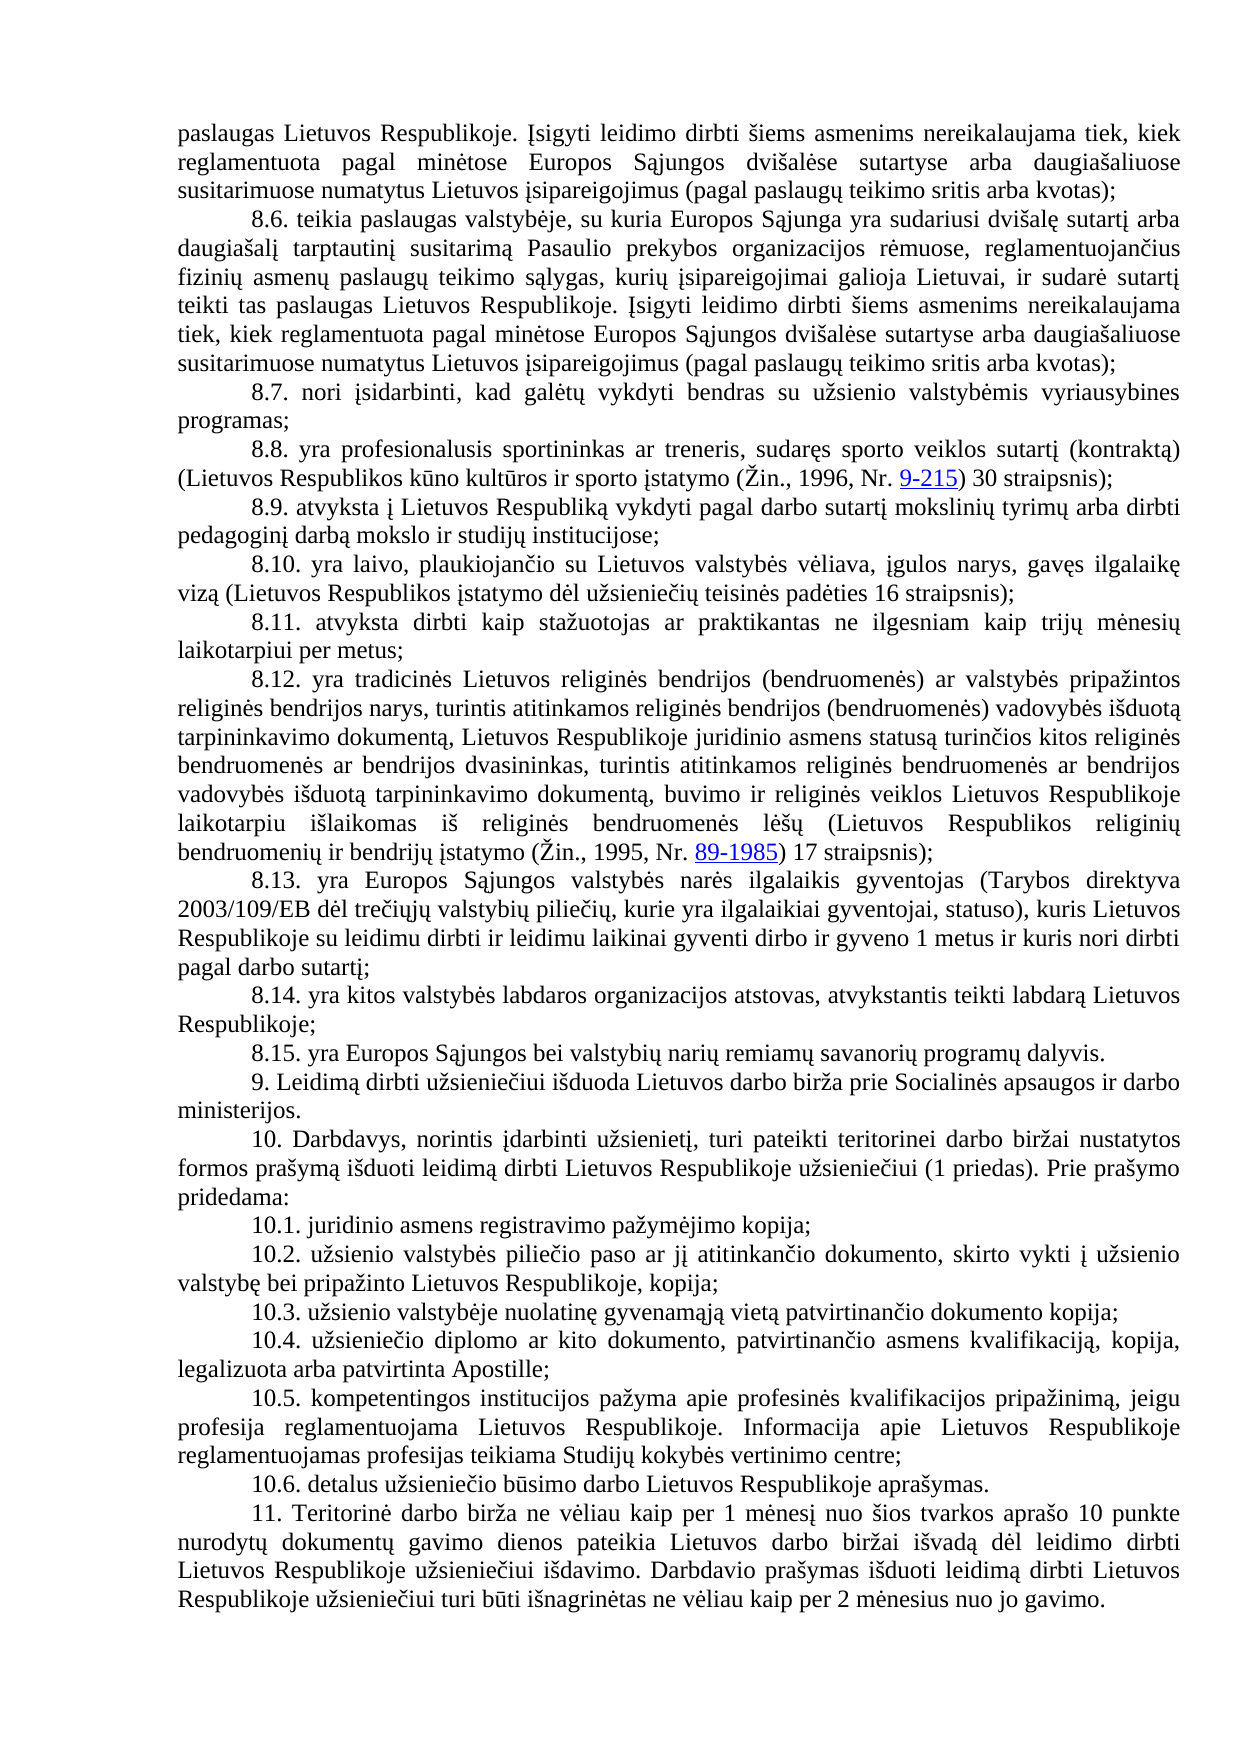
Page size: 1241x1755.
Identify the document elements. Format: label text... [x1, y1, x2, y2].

text 8.15. yra Europos Sąjungos bei valstybių narių remiamų savanorių programų dalyvis. [177, 1038, 1181, 1067]
text paslaugas Lietuvos Respublikoje. Įsigyti leidimo dirbti šiems asmenims nereikalaujama tiek, kiek reglamentuota pagal minėtose Europos Sąjungos dvišalėse sutartyse arba daugiašaliuose susitarimuose numatytus Lietuvos įsipareigojimus (pagal paslaugų teikimo sritis arba kvotas); [177, 118, 1181, 204]
text 10.6. detalus užsieniečio būsimo darbo Lietuvos Respublikoje aprašymas. [177, 1469, 1181, 1498]
text 8.9. atvyksta į Lietuvos Respubliką vykdyti pagal darbo sutartį mokslinių tyrimų arba dirbti pedagoginį darbą mokslo ir studijų institucijose; [177, 492, 1181, 549]
text 9. Leidimą dirbti užsieniečiui išduoda Lietuvos darbo birža prie Socialinės apsaugos ir darbo ministerijos. [177, 1067, 1181, 1124]
text 11. Teritorinė darbo birža ne vėliau kaip per 1 mėnesį nuo šios tvarkos aprašo 10 punkte nurodytų dokumentų gavimo dienos pateikia Lietuvos darbo biržai išvadą dėl leidimo dirbti Lietuvos Respublikoje užsieniečiui išdavimo. Darbdavio prašymas išduoti leidimą dirbti Lietuvos Respublikoje užsieniečiui turi būti išnagrinėtas ne vėliau kaip per 2 mėnesius nuo jo gavimo. [177, 1498, 1181, 1613]
text 8.12. yra tradicinės Lietuvos religinės bendrijos (bendruomenės) ar valstybės pripažintos religinės bendrijos narys, turintis atitinkamos religinės bendrijos (bendruomenės) vadovybės išduotą tarpininkavimo dokumentą, Lietuvos Respublikoje juridinio asmens statusą turinčios kitos religinės bendruomenės ar bendrijos dvasininkas, turintis atitinkamos religinės bendruomenės ar bendrijos vadovybės išduotą tarpininkavimo dokumentą, buvimo ir religinės veiklos Lietuvos Respublikoje laikotarpiu išlaikomas iš religinės bendruomenės lėšų (Lietuvos Respublikos religinių bendruomenių ir bendrijų įstatymo (Žin., 1995, Nr. 89-1985) 17 straipsnis); [177, 664, 1181, 866]
text 8.11. atvyksta dirbti kaip stažuotojas ar praktikantas ne ilgesniam kaip trijų mėnesių laikotarpiui per metus; [177, 607, 1181, 664]
text 10.4. užsieniečio diplomo ar kito dokumento, patvirtinančio asmens kvalifikaciją, kopija, legalizuota arba patvirtinta Apostille; [177, 1326, 1181, 1383]
text 8.13. yra Europos Sąjungos valstybės narės ilgalaikis gyventojas (Tarybos direktyva 2003/109/EB dėl trečiųjų valstybių piliečių, kurie yra ilgalaikiai gyventojai, statuso), kuris Lietuvos Respublikoje su leidimu dirbti ir leidimu laikinai gyventi dirbo ir gyveno 1 metus ir kuris nori dirbti pagal darbo sutartį; [177, 866, 1181, 981]
text 10.1. juridinio asmens registravimo pažymėjimo kopija; [177, 1211, 1181, 1239]
text 10.2. užsienio valstybės piliečio paso ar jį atitinkančio dokumento, skirto vykti į užsienio valstybę bei pripažinto Lietuvos Respublikoje, kopija; [177, 1239, 1181, 1297]
text 8.10. yra laivo, plaukiojančio su Lietuvos valstybės vėliava, įgulos narys, gavęs ilgalaikę vizą (Lietuvos Respublikos įstatymo dėl užsieniečių teisinės padėties 16 straipsnis); [177, 549, 1181, 607]
text 10.3. užsienio valstybėje nuolatinę gyvenamąją vietą patvirtinančio dokumento kopija; [177, 1297, 1181, 1326]
text 10. Darbdavys, norintis įdarbinti užsienietį, turi pateikti teritorinei darbo biržai nustatytos formos prašymą išduoti leidimą dirbti Lietuvos Respublikoje užsieniečiui (1 priedas). Prie prašymo pridedama: [177, 1124, 1181, 1211]
text 8.8. yra profesionalusis sportininkas ar treneris, sudaręs sporto veiklos sutartį (kontraktą) (Lietuvos Respublikos kūno kultūros ir sporto įstatymo (Žin., 1996, Nr. 9-215) 30 straipsnis); [177, 434, 1181, 492]
text 10.5. kompetentingos institucijos pažyma apie profesinės kvalifikacijos pripažinimą, jeigu profesija reglamentuojama Lietuvos Respublikoje. Informacija apie Lietuvos Respublikoje reglamentuojamas profesijas teikiama Studijų kokybės vertinimo centre; [177, 1383, 1181, 1469]
text 8.7. nori įsidarbinti, kad galėtų vykdyti bendras su užsienio valstybėmis vyriausybines programas; [177, 377, 1181, 434]
text 8.14. yra kitos valstybės labdaros organizacijos atstovas, atvykstantis teikti labdarą Lietuvos Respublikoje; [177, 981, 1181, 1038]
text 8.6. teikia paslaugas valstybėje, su kuria Europos Sąjunga yra sudariusi dvišalę sutartį arba daugiašalį tarptautinį susitarimą Pasaulio prekybos organizacijos rėmuose, reglamentuojančius fizinių asmenų paslaugų teikimo sąlygas, kurių įsipareigojimai galioja Lietuvai, ir sudarė sutartį teikti tas paslaugas Lietuvos Respublikoje. Įsigyti leidimo dirbti šiems asmenims nereikalaujama tiek, kiek reglamentuota pagal minėtose Europos Sąjungos dvišalėse sutartyse arba daugiašaliuose susitarimuose numatytus Lietuvos įsipareigojimus (pagal paslaugų teikimo sritis arba kvotas); [177, 204, 1181, 377]
